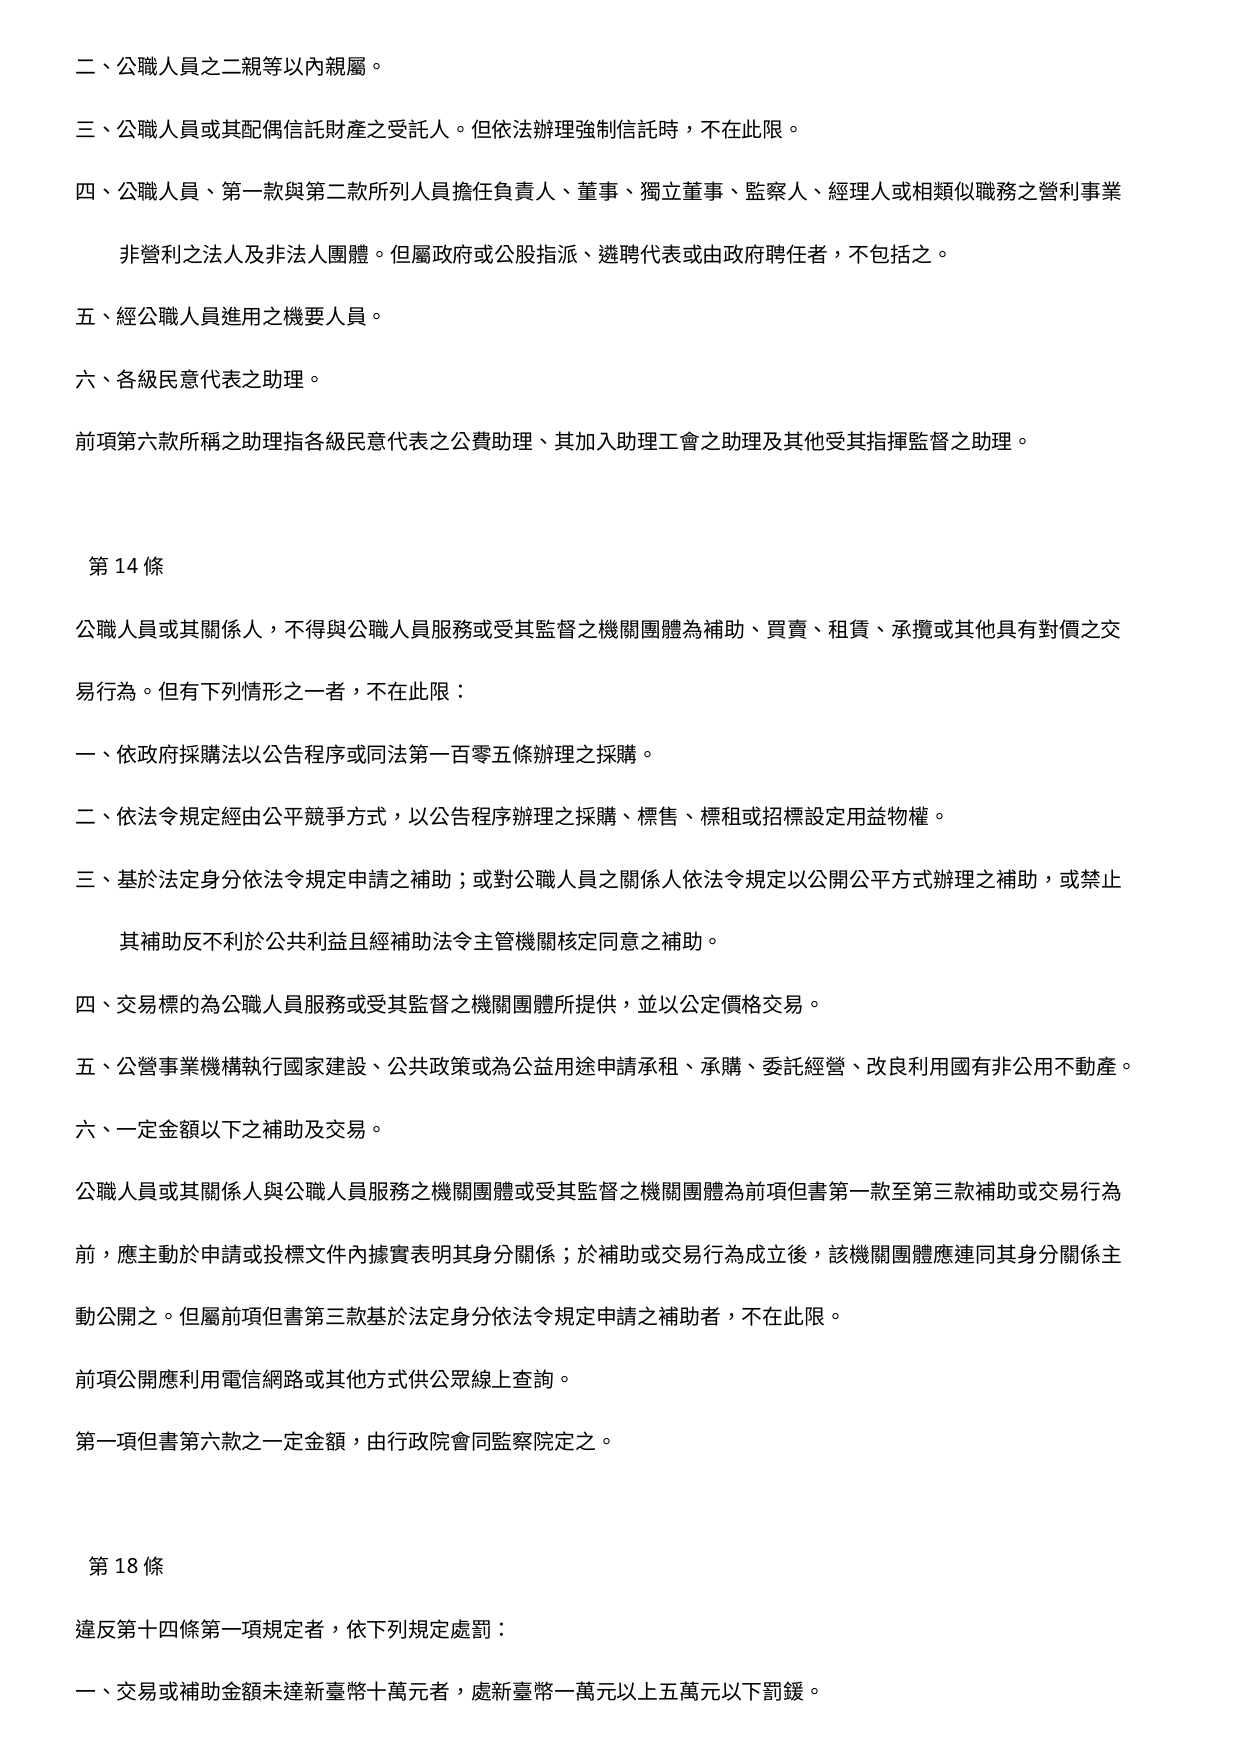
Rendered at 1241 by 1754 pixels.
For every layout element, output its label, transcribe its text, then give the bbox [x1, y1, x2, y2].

text 前項第六款所稱之助理指各級民意代表之公費助理、其加入助理工會之助理及其他受其指揮監督之助理。 [75, 399, 1125, 461]
text 第14條 [1, 524, 1219, 586]
text 第一項但書第六款之一定金額，由行政院會同監察院定之。 [75, 1399, 1125, 1461]
text 六、一定金額以下之補助及交易。 [75, 1086, 1125, 1149]
text 第18條 [1, 1524, 1219, 1586]
text 六、各級民意代表之助理。 [75, 336, 1125, 399]
text 二、依法令規定經由公平競爭方式，以公告程序辦理之採購、標售、標租或招標設定用益物權。 [75, 774, 1125, 836]
text 一、交易或補助金額未達新臺幣十萬元者，處新臺幣一萬元以上五萬元以下罰鍰。 [75, 1649, 1125, 1711]
text 公職人員或其關係人，不得與公職人員服務或受其監督之機關團體為補助、買賣、租賃、承攬或其他具有對價之交易行為。但有下列情形之一者，不在此限： [75, 586, 1125, 711]
text 公職人員或其關係人與公職人員服務之機關團體或受其監督之機關團體為前項但書第一款至第三款補助或交易行為前，應主動於申請或投標文件內據實表明其身分關係；於補助或交易行為成立後，該機關團體應連同其身分關係主動公開之。但屬前項但書第三款基於法定身分依法令規定申請之補助者，不在此限。 [75, 1149, 1125, 1336]
text 三、基於法定身分依法令規定申請之補助；或對公職人員之關係人依法令規定以公開公平方式辦理之補助，或禁止其補助反不利於公共利益且經補助法令主管機關核定同意之補助。 [75, 836, 1125, 961]
text 四、交易標的為公職人員服務或受其監督之機關團體所提供，並以公定價格交易。 [75, 961, 1125, 1024]
text 三、公職人員或其配偶信託財產之受託人。但依法辦理強制信託時，不在此限。 [75, 86, 1125, 149]
text 一、依政府採購法以公告程序或同法第一百零五條辦理之採購。 [75, 711, 1125, 774]
text 前項公開應利用電信網路或其他方式供公眾線上查詢。 [75, 1336, 1125, 1399]
text 四、公職人員、第一款與第二款所列人員擔任負責人、董事、獨立董事、監察人、經理人或相類似職務之營利事業、非營利之法人及非法人團體。但屬政府或公股指派、遴聘代表或由政府聘任者，不包括之。 [75, 149, 1125, 274]
text 五、公營事業機構執行國家建設、公共政策或為公益用途申請承租、承購、委託經營、改良利用國有非公用不動產。 [75, 1024, 1125, 1086]
text 違反第十四條第一項規定者，依下列規定處罰： [75, 1586, 1125, 1649]
text 二、公職人員之二親等以內親屬。 [75, 24, 1125, 86]
text 五、經公職人員進用之機要人員。 [75, 274, 1125, 336]
